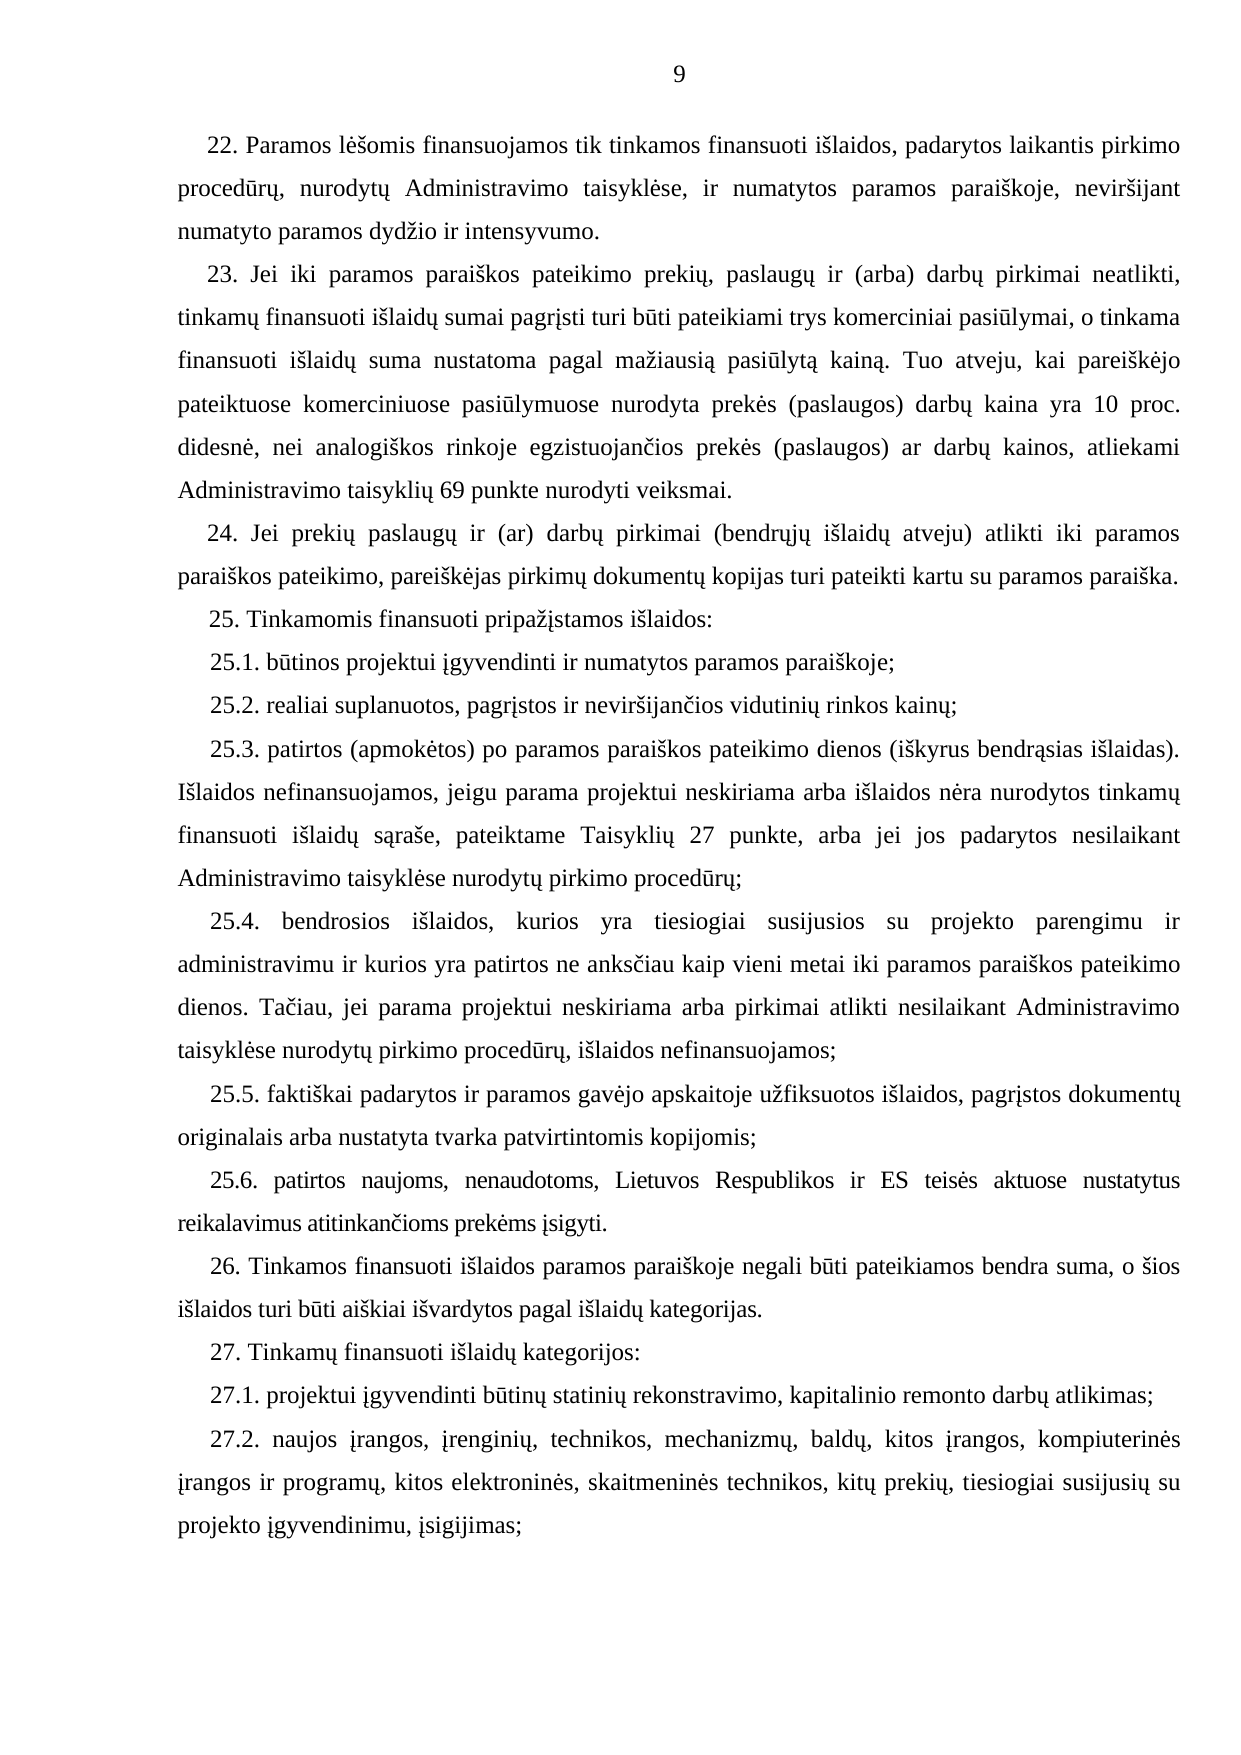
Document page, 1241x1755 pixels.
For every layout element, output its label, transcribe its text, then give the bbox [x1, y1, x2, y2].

text 25.1. būtinos projektui įgyvendinti ir numatytos paramos paraiškoje; [177, 647, 1181, 676]
text 27. Tinkamų finansuoti išlaidų kategorijos: [177, 1337, 1181, 1366]
text 25.4. bendrosios išlaidos, kurios yra tiesiogiai susijusios su projekto parengimu ir administravimu ir kurios yra patirtos ne anksčiau kaip vieni metai iki paramos paraiškos pateikimo dienos. Tačiau, jei parama projektui neskiriama arba pirkimai atlikti nesilaikant Administravimo taisyklėse nurodytų pirkimo procedūrų, išlaidos nefinansuojamos; [177, 906, 1181, 1064]
text 24. Jei prekių paslaugų ir (ar) darbų pirkimai (bendrųjų išlaidų atveju) atlikti iki paramos paraiškos pateikimo, pareiškėjas pirkimų dokumentų kopijas turi pateikti kartu su paramos paraiška. [177, 518, 1181, 590]
text 23. Jei iki paramos paraiškos pateikimo prekių, paslaugų ir (arba) darbų pirkimai neatlikti, tinkamų finansuoti išlaidų sumai pagrįsti turi būti pateikiami trys komerciniai pasiūlymai, o tinkama finansuoti išlaidų suma nustatoma pagal mažiausią pasiūlytą kainą. Tuo atveju, kai pareiškėjo pateiktuose komerciniuose pasiūlymuose nurodyta prekės (paslaugos) darbų kaina yra 10 proc. didesnė, nei analogiškos rinkoje egzistuojančios prekės (paslaugos) ar darbų kainos, atliekami Administravimo taisyklių 69 punkte nurodyti veiksmai. [177, 259, 1181, 504]
text 25.6. patirtos naujoms, nenaudotoms, Lietuvos Respublikos ir ES teisės aktuose nustatytus reikalavimus atitinkančioms prekėms įsigyti. [177, 1165, 1181, 1237]
text 25.5. faktiškai padarytos ir paramos gavėjo apskaitoje užfiksuotos išlaidos, pagrįstos dokumentų originalais arba nustatyta tvarka patvirtintomis kopijomis; [177, 1079, 1181, 1151]
text 27.1. projektui įgyvendinti būtinų statinių rekonstravimo, kapitalinio remonto darbų atlikimas; [177, 1381, 1181, 1409]
text 26. Tinkamos finansuoti išlaidos paramos paraiškoje negali būti pateikiamos bendra suma, o šios išlaidos turi būti aiškiai išvardytos pagal išlaidų kategorijas. [177, 1251, 1181, 1323]
text 25. Tinkamomis finansuoti pripažįstamos išlaidos: [177, 604, 1181, 633]
text 25.3. patirtos (apmokėtos) po paramos paraiškos pateikimo dienos (iškyrus bendrąsias išlaidas). Išlaidos nefinansuojamos, jeigu parama projektui neskiriama arba išlaidos nėra nurodytos tinkamų finansuoti išlaidų sąraše, pateiktame Taisyklių 27 punkte, arba jei jos padarytos nesilaikant Administravimo taisyklėse nurodytų pirkimo procedūrų; [177, 734, 1181, 892]
text 22. Paramos lėšomis finansuojamos tik tinkamos finansuoti išlaidos, padarytos laikantis pirkimo procedūrų, nurodytų Administravimo taisyklėse, ir numatytos paramos paraiškoje, neviršijant numatyto paramos dydžio ir intensyvumo. [177, 130, 1181, 245]
text 27.2. naujos įrangos, įrenginių, technikos, mechanizmų, baldų, kitos įrangos, kompiuterinės įrangos ir programų, kitos elektroninės, skaitmeninės technikos, kitų prekių, tiesiogiai susijusių su projekto įgyvendinimu, įsigijimas; [177, 1424, 1181, 1539]
text 25.2. realiai suplanuotos, pagrįstos ir neviršijančios vidutinių rinkos kainų; [177, 691, 1181, 719]
